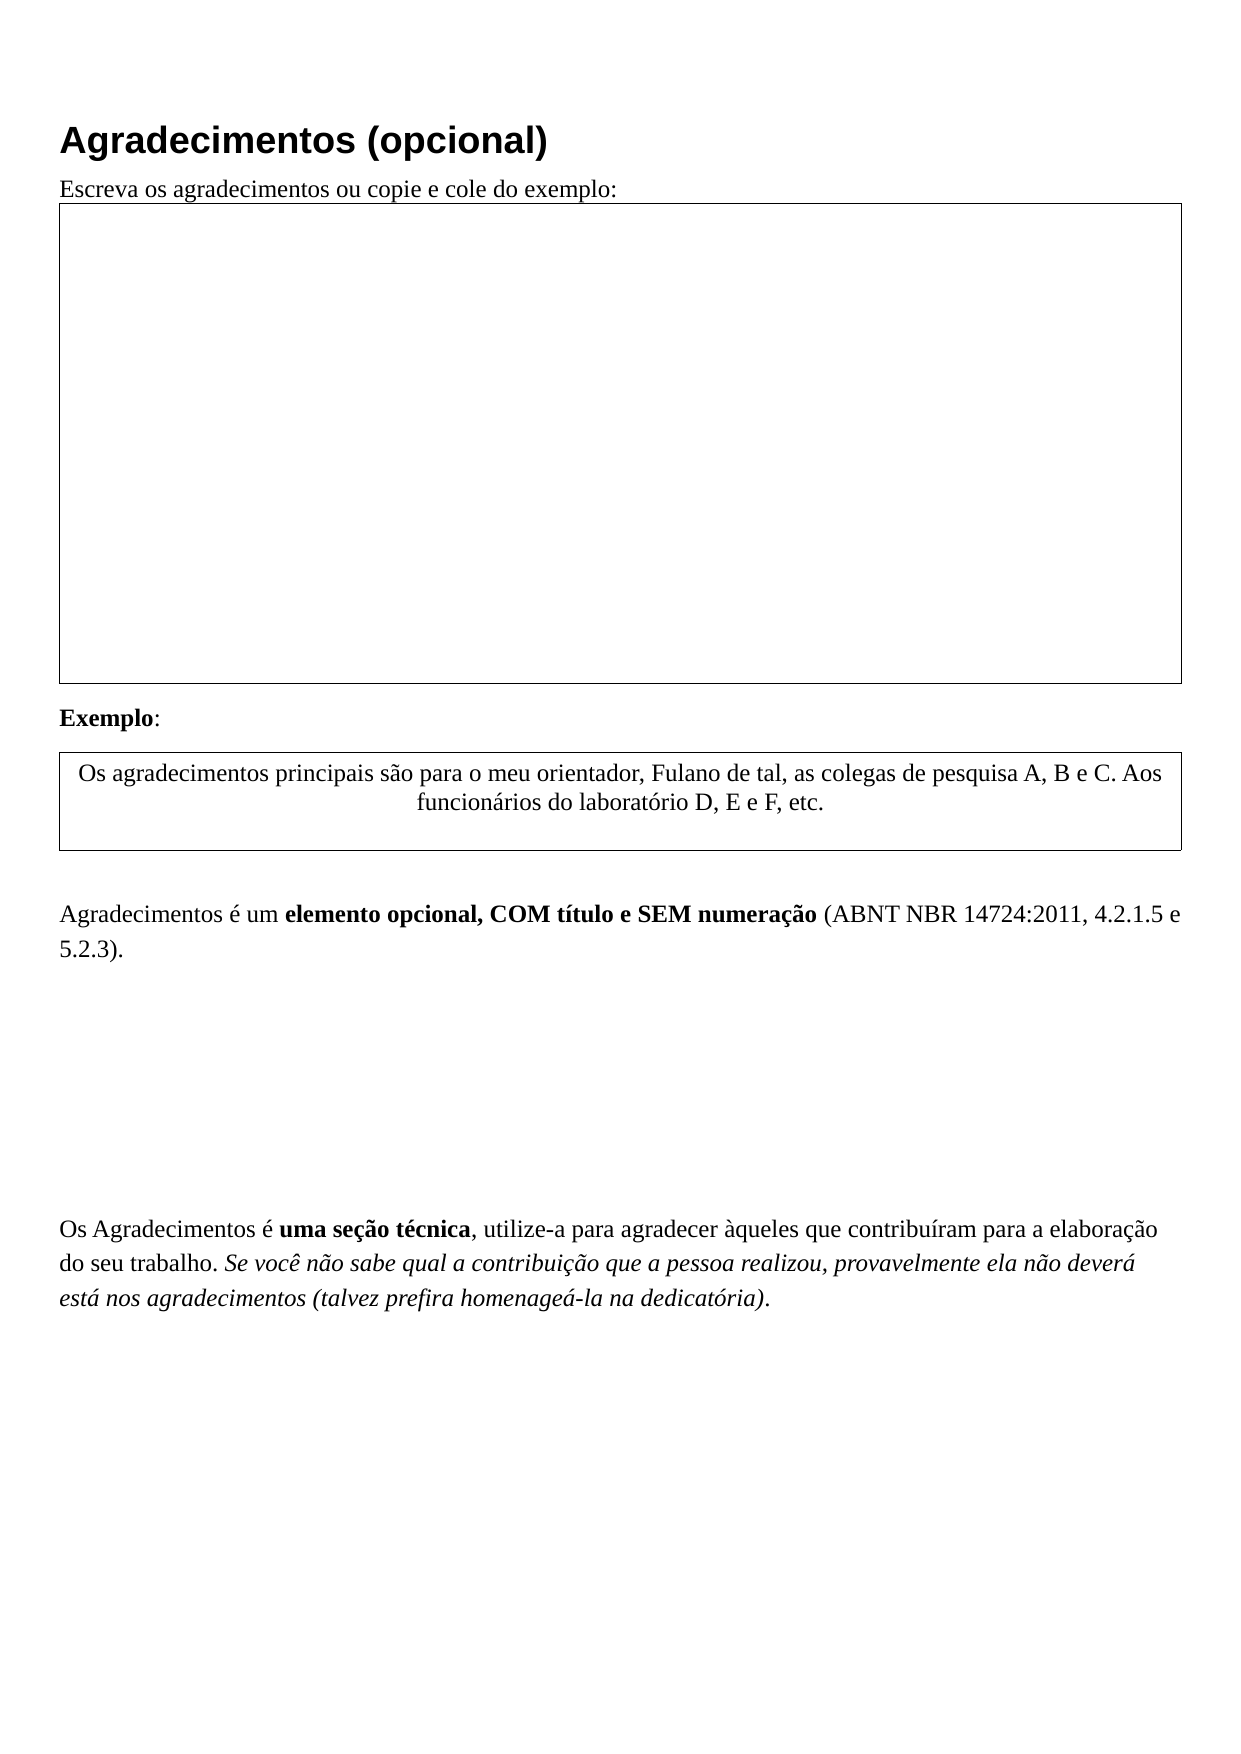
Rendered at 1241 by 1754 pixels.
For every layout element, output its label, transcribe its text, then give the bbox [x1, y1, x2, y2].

subtitle Agradecimentos (opcional) [59, 118, 1181, 162]
text Escreva os agradecimentos ou copie e cole do exemplo: [59, 174, 1181, 203]
table_header Os agradecimentos principais são para o meu orientador, Fulano de tal, as colegas de pesquisa A, B e C. Aos funcionários do laboratório D, E e F, etc. [60, 753, 1181, 850]
text Exemplo: [59, 703, 1181, 732]
text Os Agradecimentos é uma seção técnica, utilize-a para agradecer àqueles que contribuíram para a elaboração do seu trabalho. Se você não sabe qual a contribuição que a pessoa realizou, provavelmente ela não deverá está nos agradecimentos (talvez prefira homenageá-la na dedicatória). [59, 1214, 1181, 1311]
text Agradecimentos é um elemento opcional, COM título e SEM numeração (ABNT NBR 14724:2011, 4.2.1.5 e 5.2.3). [59, 899, 1181, 962]
